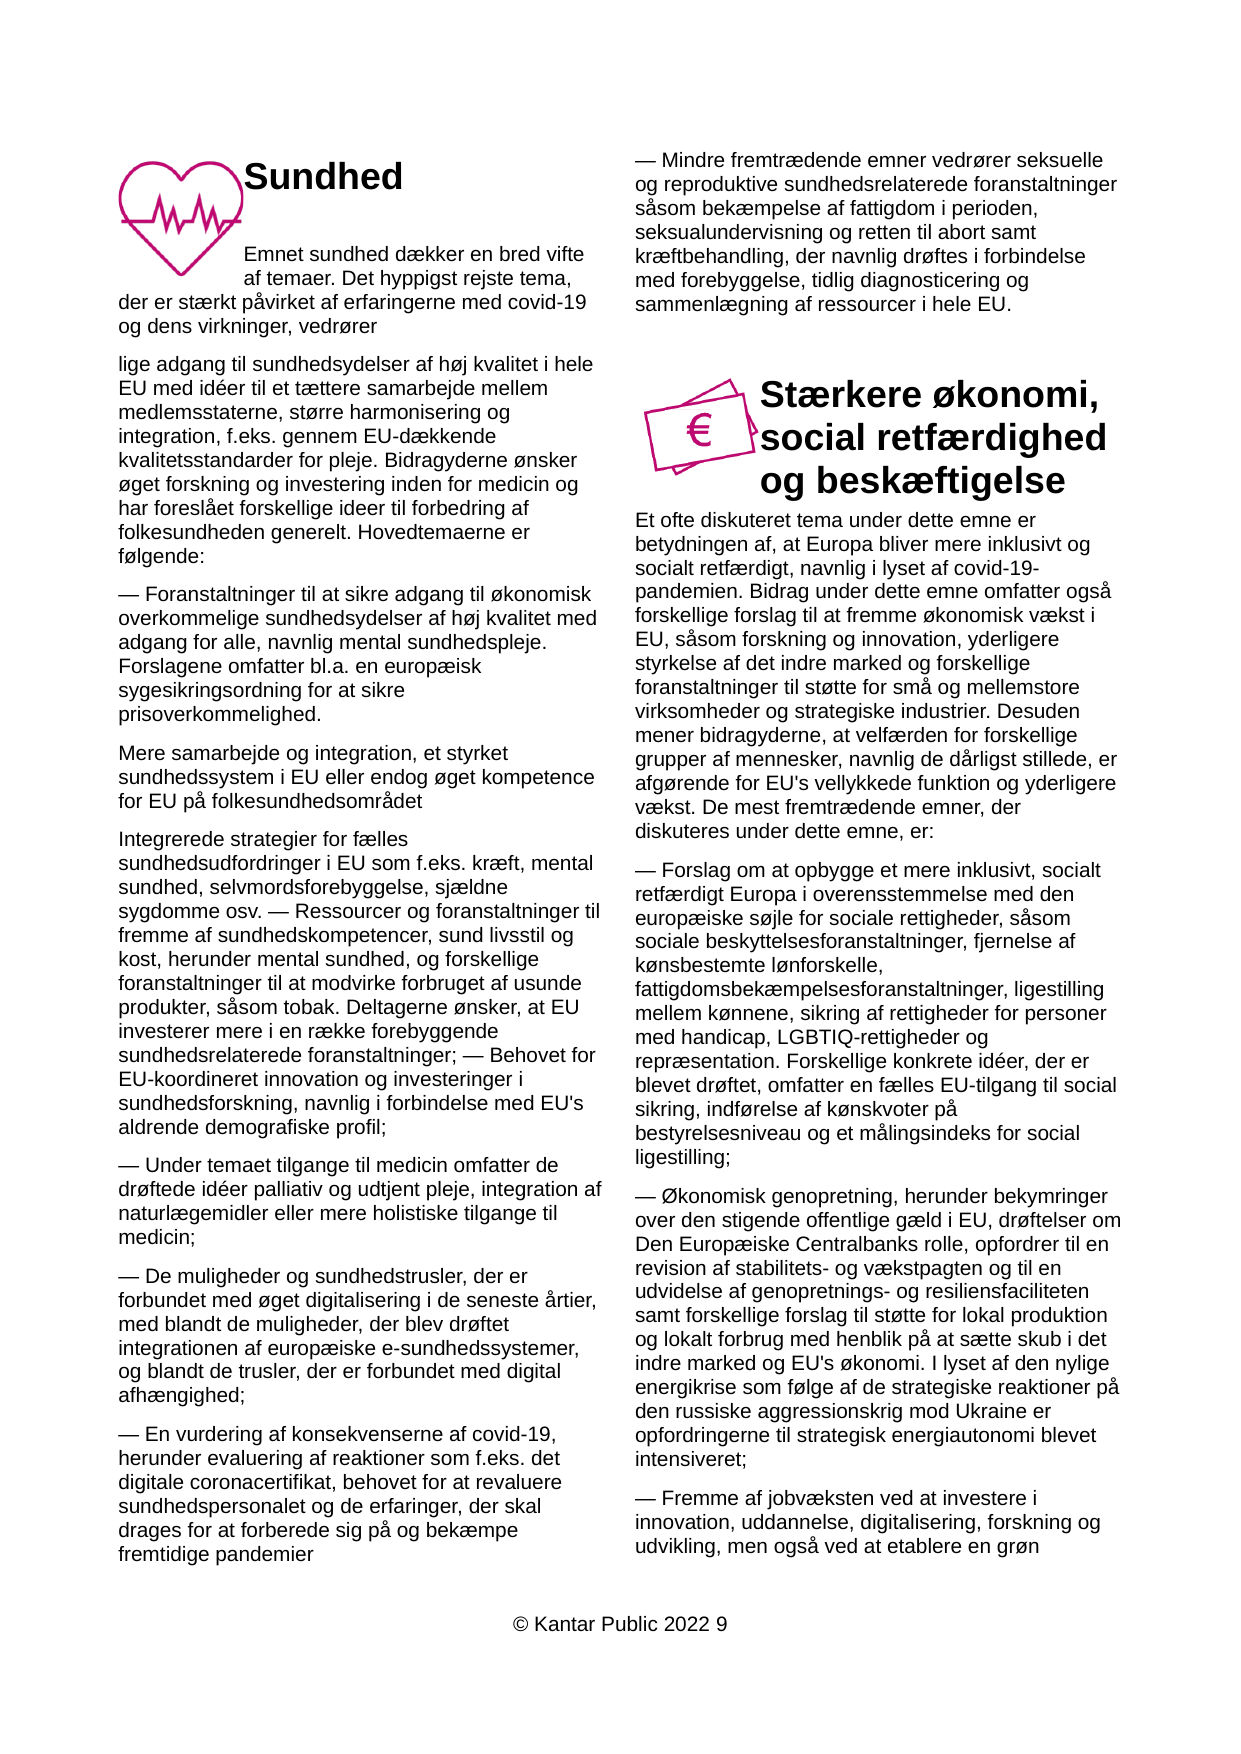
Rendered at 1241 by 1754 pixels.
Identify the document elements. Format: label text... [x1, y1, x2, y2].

text Mere samarbejde og integration, et styrket sundhedssystem i EU eller endog øget kompetence for EU på folkesundhedsområdet [118, 741, 605, 812]
text — Foranstaltninger til at sikre adgang til økonomisk overkommelige sundhedsydelser af høj kvalitet med adgang for alle, navnlig mental sundhedspleje. Forslagene omfatter bl.a. en europæisk sygesikringsordning for at sikre prisoverkommelighed. [118, 582, 605, 726]
text — Økonomisk genopretning, herunder bekymringer over den stigende offentlige gæld i EU, drøftelser om Den Europæiske Centralbanks rolle, opfordrer til en revision af stabilitets- og vækstpagten og til en udvidelse af genopretnings- og resiliensfaciliteten samt forskellige forslag til støtte for lokal produktion og lokalt forbrug med henblik på at sætte skub i det indre marked og EU's økonomi. I lyset af den nylige energikrise som følge af de strategiske reaktioner på den russiske aggressionskrig mod Ukraine er opfordringerne til strategisk energiautonomi blevet intensiveret; [635, 1183, 1122, 1471]
text — Forslag om at opbygge et mere inklusivt, socialt retfærdigt Europa i overensstemmelse med den europæiske søjle for sociale rettigheder, såsom sociale beskyttelsesforanstaltninger, fjernelse af kønsbestemte lønforskelle, fattigdomsbekæmpelsesforanstaltninger, ligestilling mellem kønnene, sikring af rettigheder for personer med handicap, LGBTIQ-rettigheder og repræsentation. Forskellige konkrete idéer, der er blevet drøftet, omfatter en fælles EU-tilgang til social sikring, indførelse af kønskvoter på bestyrelsesniveau og et målingsindeks for social ligestilling; [635, 857, 1122, 1169]
subtitle Sundhed [118, 154, 605, 197]
picture [118, 161, 244, 277]
text — En vurdering af konsekvenserne af covid-19, herunder evaluering af reaktioner som f.eks. det digitale coronacertifikat, behovet for at revaluere sundhedspersonalet og de erfaringer, der skal drages for at forberede sig på og bekæmpe fremtidige pandemier [118, 1422, 605, 1566]
text Integrerede strategier for fælles sundhedsudfordringer i EU som f.eks. kræft, mental sundhed, selvmordsforebyggelse, sjældne sygdomme osv. — Ressourcer og foranstaltninger til fremme af sundhedskompetencer, sund livsstil og kost, herunder mental sundhed, og forskellige foranstaltninger til at modvirke forbruget af usunde produkter, såsom tobak. Deltagerne ønsker, at EU investerer mere i en række forebyggende sundhedsrelaterede foranstaltninger; — Behovet for EU-koordineret innovation og investeringer i sundhedsforskning, navnlig i forbindelse med EU's aldrende demografiske profil; [118, 827, 605, 1138]
text Emnet sundhed dækker en bred vifte af temaer. Det hyppigst rejste tema, der er stærkt påvirket af erfaringerne med covid-19 og dens virkninger, vedrører [118, 242, 605, 337]
text lige adgang til sundhedsydelser af høj kvalitet i hele EU med idéer til et tættere samarbejde mellem medlemsstaterne, større harmonisering og integration, f.eks. gennem EU-dækkende kvalitetsstandarder for pleje. Bidragyderne ønsker øget forskning og investering inden for medicin og har foreslået forskellige ideer til forbedring af folkesundheden generelt. Hovedtemaerne er følgende: [118, 352, 605, 568]
text — Under temaet tilgange til medicin omfatter de drøftede idéer palliativ og udtjent pleje, integration af naturlægemidler eller mere holistiske tilgange til medicin; [118, 1153, 605, 1249]
text — Fremme af jobvæksten ved at investere i innovation, uddannelse, digitalisering, forskning og udvikling, men også ved at etablere en grøn [635, 1486, 1122, 1557]
text — Mindre fremtrædende emner vedrører seksuelle og reproduktive sundhedsrelaterede foranstaltninger såsom bekæmpelse af fattigdom i perioden, seksualundervisning og retten til abort samt kræftbehandling, der navnlig drøftes i forbindelse med forebyggelse, tidlig diagnosticering og sammenlægning af ressourcer i hele EU. [635, 148, 1122, 316]
subtitle Stærkere økonomi, social retfærdighed og beskæftigelse [635, 372, 1122, 501]
text — De muligheder og sundhedstrusler, der er forbundet med øget digitalisering i de seneste årtier, med blandt de muligheder, der blev drøftet integrationen af europæiske e-sundhedssystemer, og blandt de trusler, der er forbundet med digital afhængighed; [118, 1263, 605, 1407]
picture [642, 376, 760, 476]
text Et ofte diskuteret tema under dette emne er betydningen af, at Europa bliver mere inklusivt og socialt retfærdigt, navnlig i lyset af covid-19-pandemien. Bidrag under dette emne omfatter også forskellige forslag til at fremme økonomisk vækst i EU, såsom forskning og innovation, yderligere styrkelse af det indre marked og forskellige foranstaltninger til støtte for små og mellemstore virksomheder og strategiske industrier. Desuden mener bidragyderne, at velfærden for forskellige grupper af mennesker, navnlig de dårligst stillede, er afgørende for EU's vellykkede funktion og yderligere vækst. De mest fremtrædende emner, der diskuteres under dette emne, er: [635, 507, 1122, 843]
